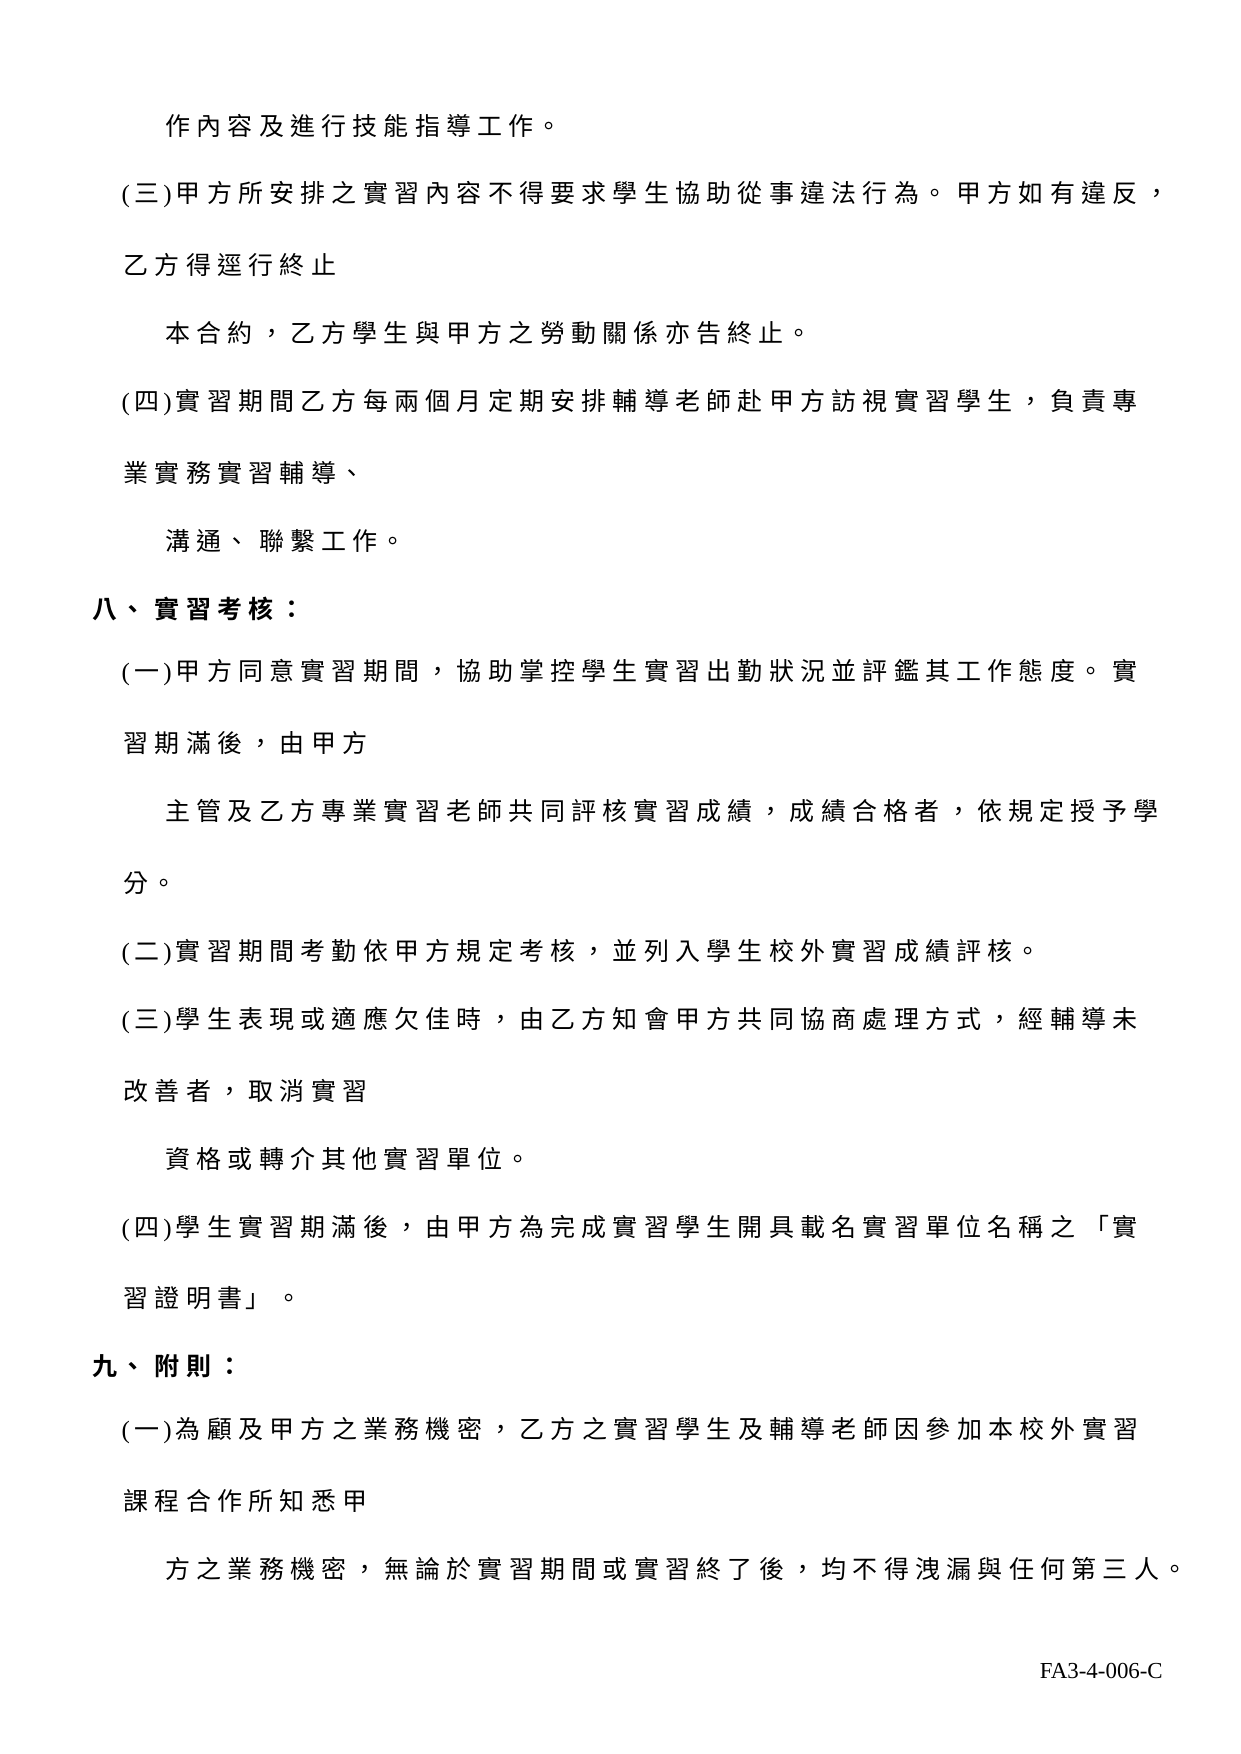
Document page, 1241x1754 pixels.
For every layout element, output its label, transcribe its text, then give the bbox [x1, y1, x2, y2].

text (三)甲方所安排之實習內容不得要求學生協助從事違法行為。甲方如有違反，乙方得逕行終止 [114, 150, 1166, 285]
text (一)為顧及甲方之業務機密，乙方之實習學生及輔導老師因參加本校外實習課程合作所知悉甲 [114, 1386, 1162, 1520]
text 主管及乙方專業實習老師共同評核實習成績，成績合格者，依規定授予學分。 [114, 768, 1166, 902]
text (三)學生表現或適應欠佳時，由乙方知會甲方共同協商處理方式，經輔導未改善者，取消實習 [114, 976, 1166, 1110]
text 作內容及進行技能指導工作。 [114, 82, 1166, 145]
text 八、實習考核： [89, 566, 1162, 628]
text 九、附則： [89, 1323, 1162, 1386]
text 溝通、聯繫工作。 [114, 498, 1166, 560]
text 資格或轉介其他實習單位。 [114, 1116, 1166, 1178]
text 本合約，乙方學生與甲方之勞動關係亦告終止。 [114, 290, 1166, 353]
text (二)實習期間考勤依甲方規定考核，並列入學生校外實習成績評核。 [114, 908, 1166, 970]
text (四)實習期間乙方每兩個月定期安排輔導老師赴甲方訪視實習學生，負責專業實務實習輔導、 [114, 358, 1166, 492]
text 方之業務機密，無論於實習期間或實習終了後，均不得洩漏與任何第三人。 [114, 1526, 1166, 1588]
text (一)甲方同意實習期間，協助掌控學生實習出勤狀況並評鑑其工作態度。實習期滿後，由甲方 [114, 628, 1162, 763]
text (四)學生實習期滿後，由甲方為完成實習學生開具載名實習單位名稱之「實習證明書」。 [114, 1183, 1166, 1318]
